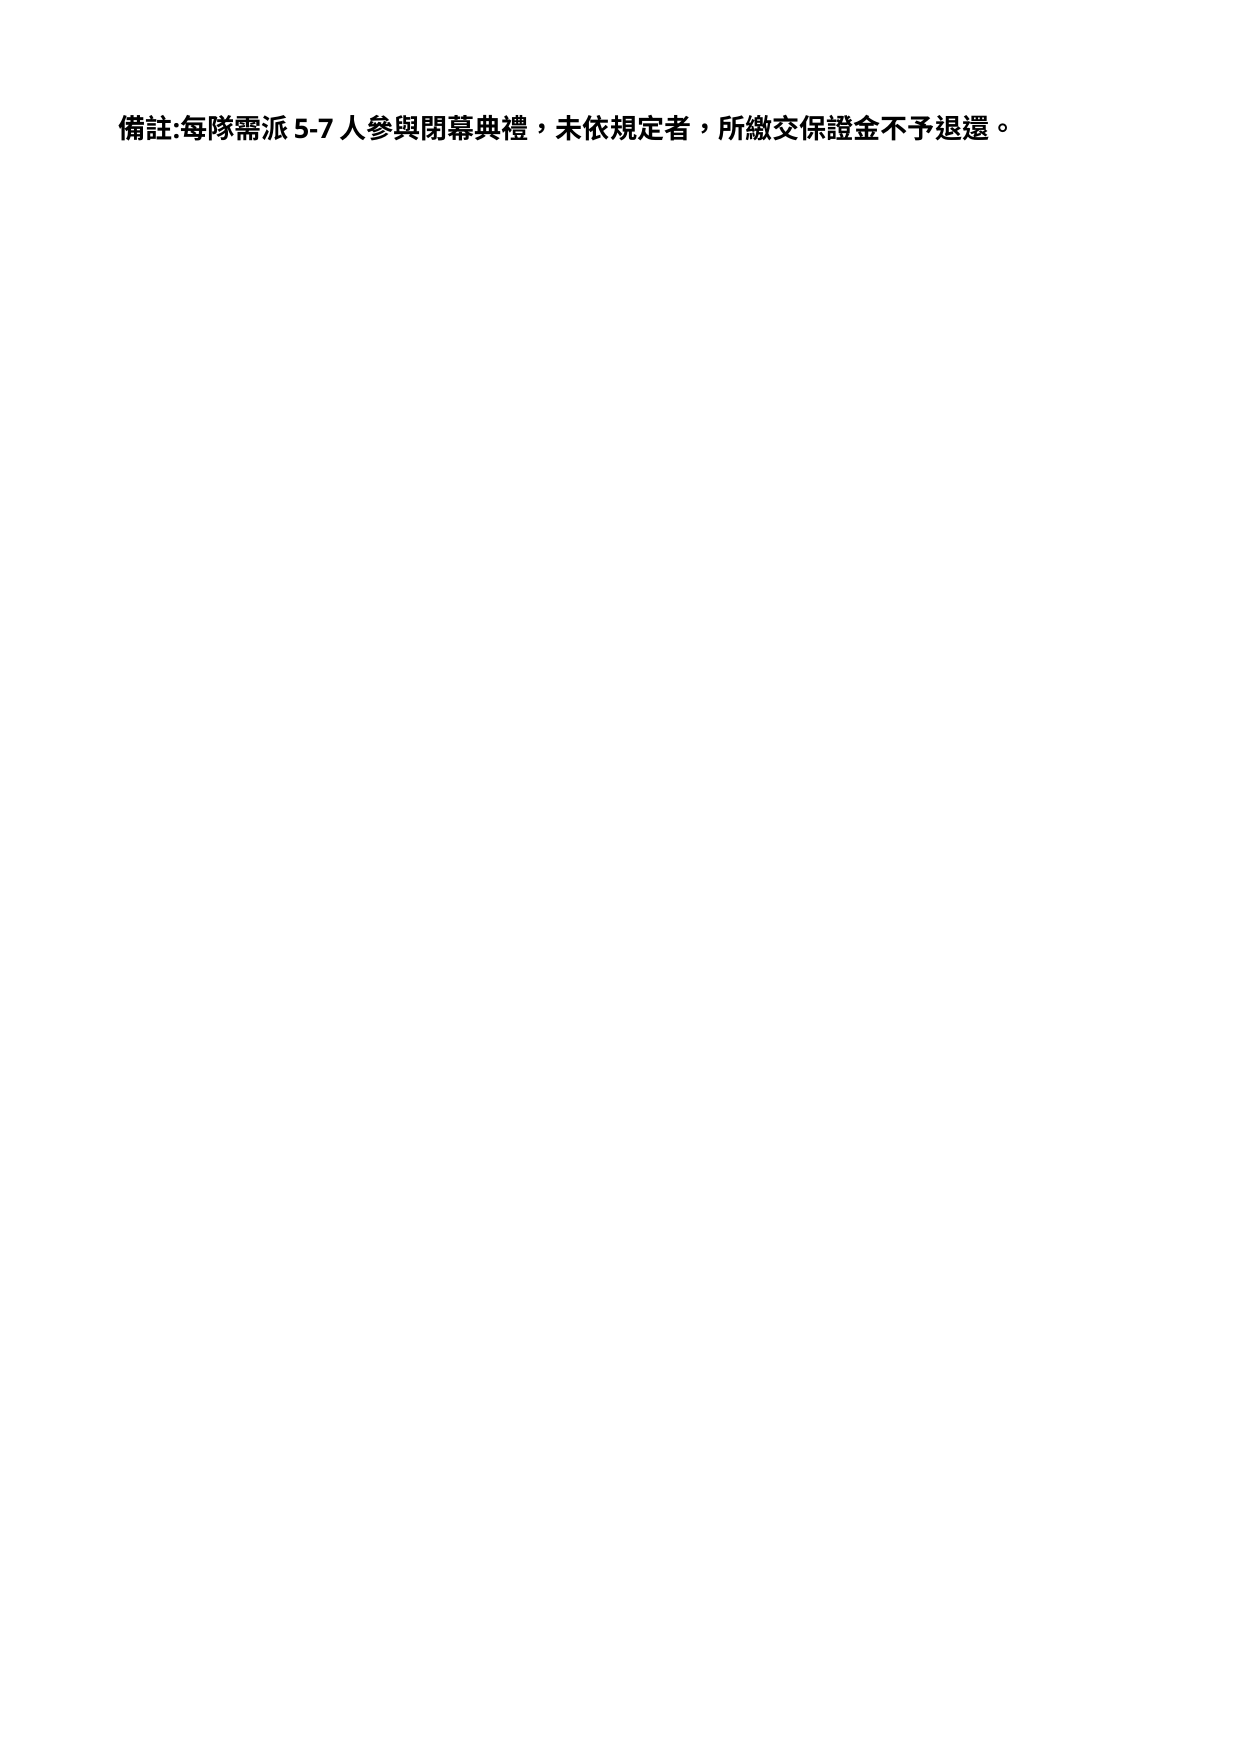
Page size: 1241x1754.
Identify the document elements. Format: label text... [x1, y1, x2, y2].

text 備註:每隊需派5-7人參與閉幕典禮，未依規定者，所繳交保證金不予退還。 [118, 89, 1165, 164]
